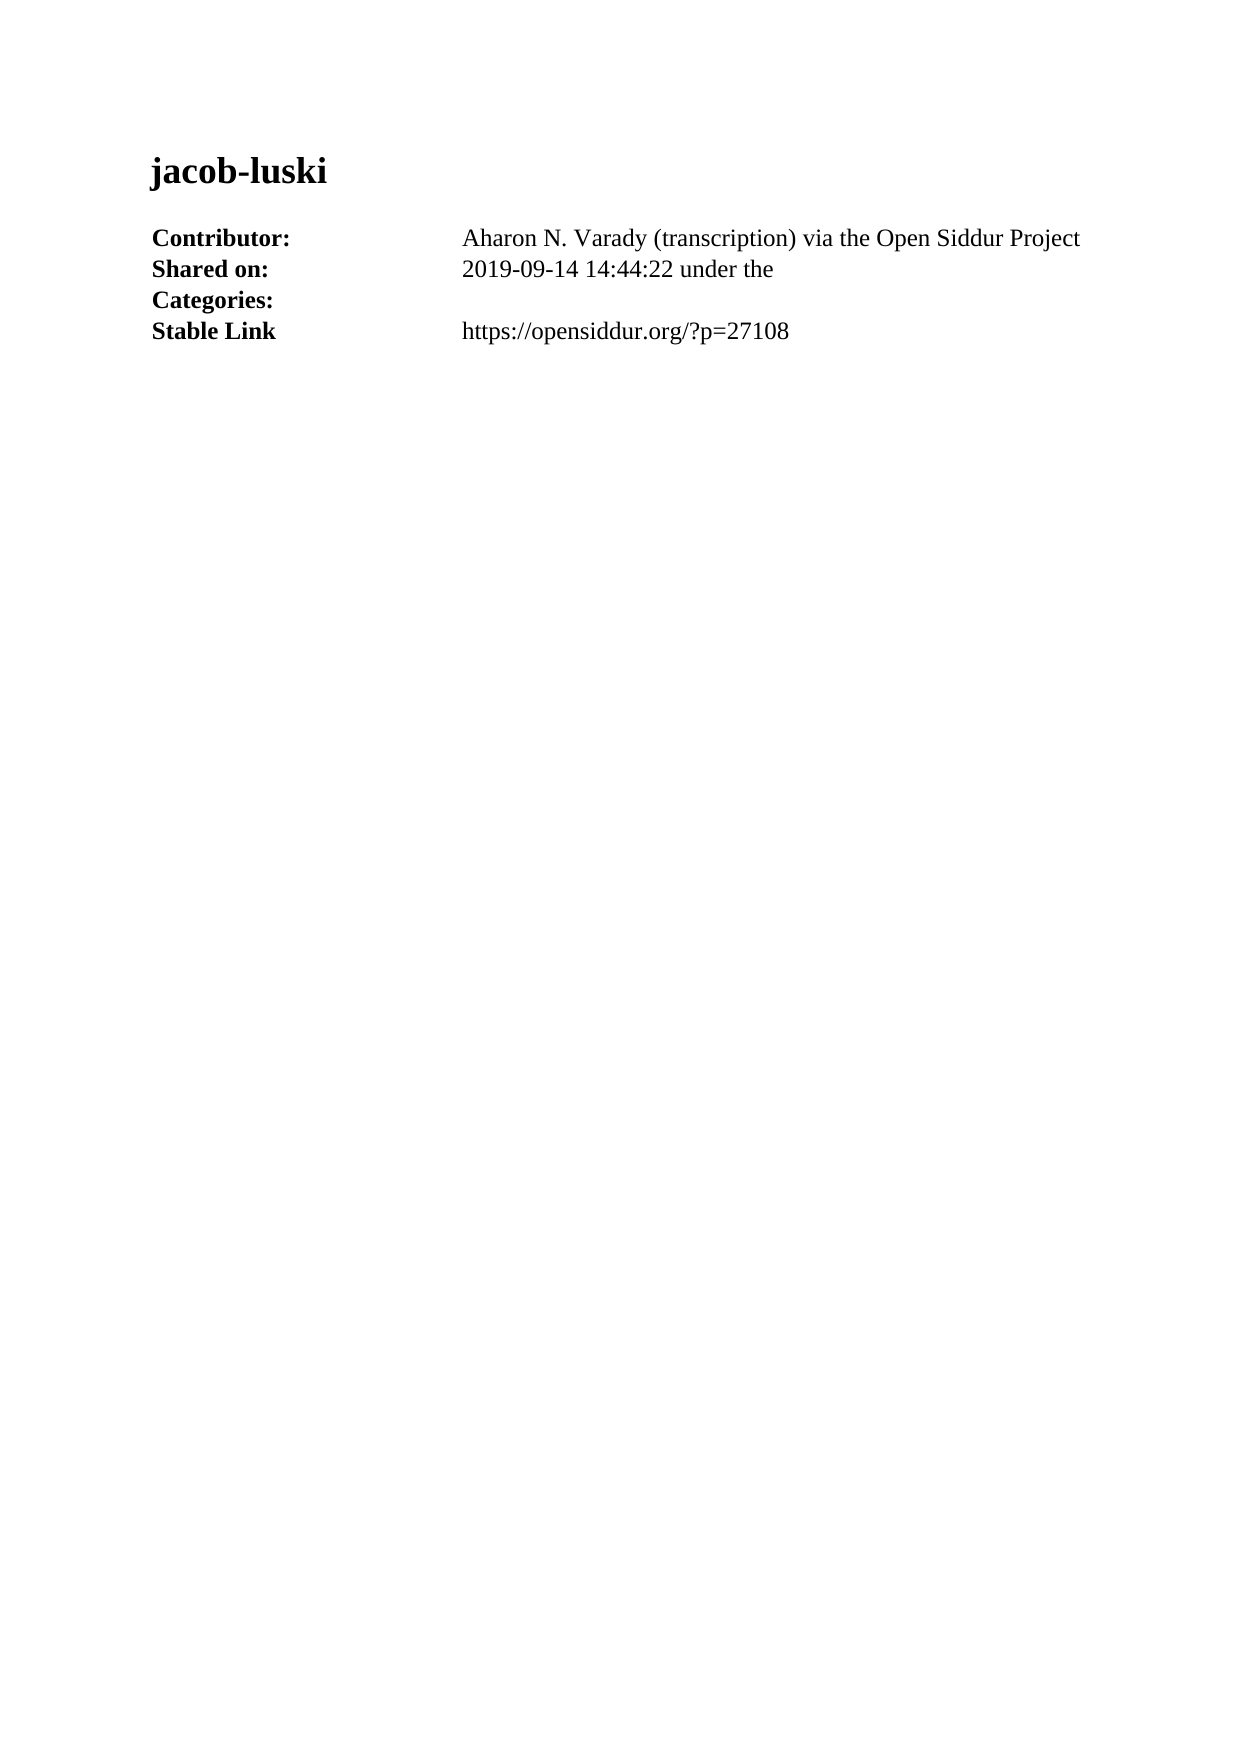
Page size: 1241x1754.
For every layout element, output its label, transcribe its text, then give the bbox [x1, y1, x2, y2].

table_cell Stable Link [150, 315, 460, 346]
subtitle jacob-luski [150, 150, 1090, 192]
table_cell 2019-09-14 14:44:22 under the [460, 254, 1090, 284]
table_header Contributor: [150, 223, 460, 253]
table_cell [460, 284, 1090, 315]
table_cell Shared on: [150, 254, 460, 284]
table_cell Categories: [150, 284, 460, 315]
table_cell https://opensiddur.org/?p=27108 [460, 315, 1090, 346]
table_header Aharon N. Varady (transcription) via the Open Siddur Project [460, 223, 1090, 253]
